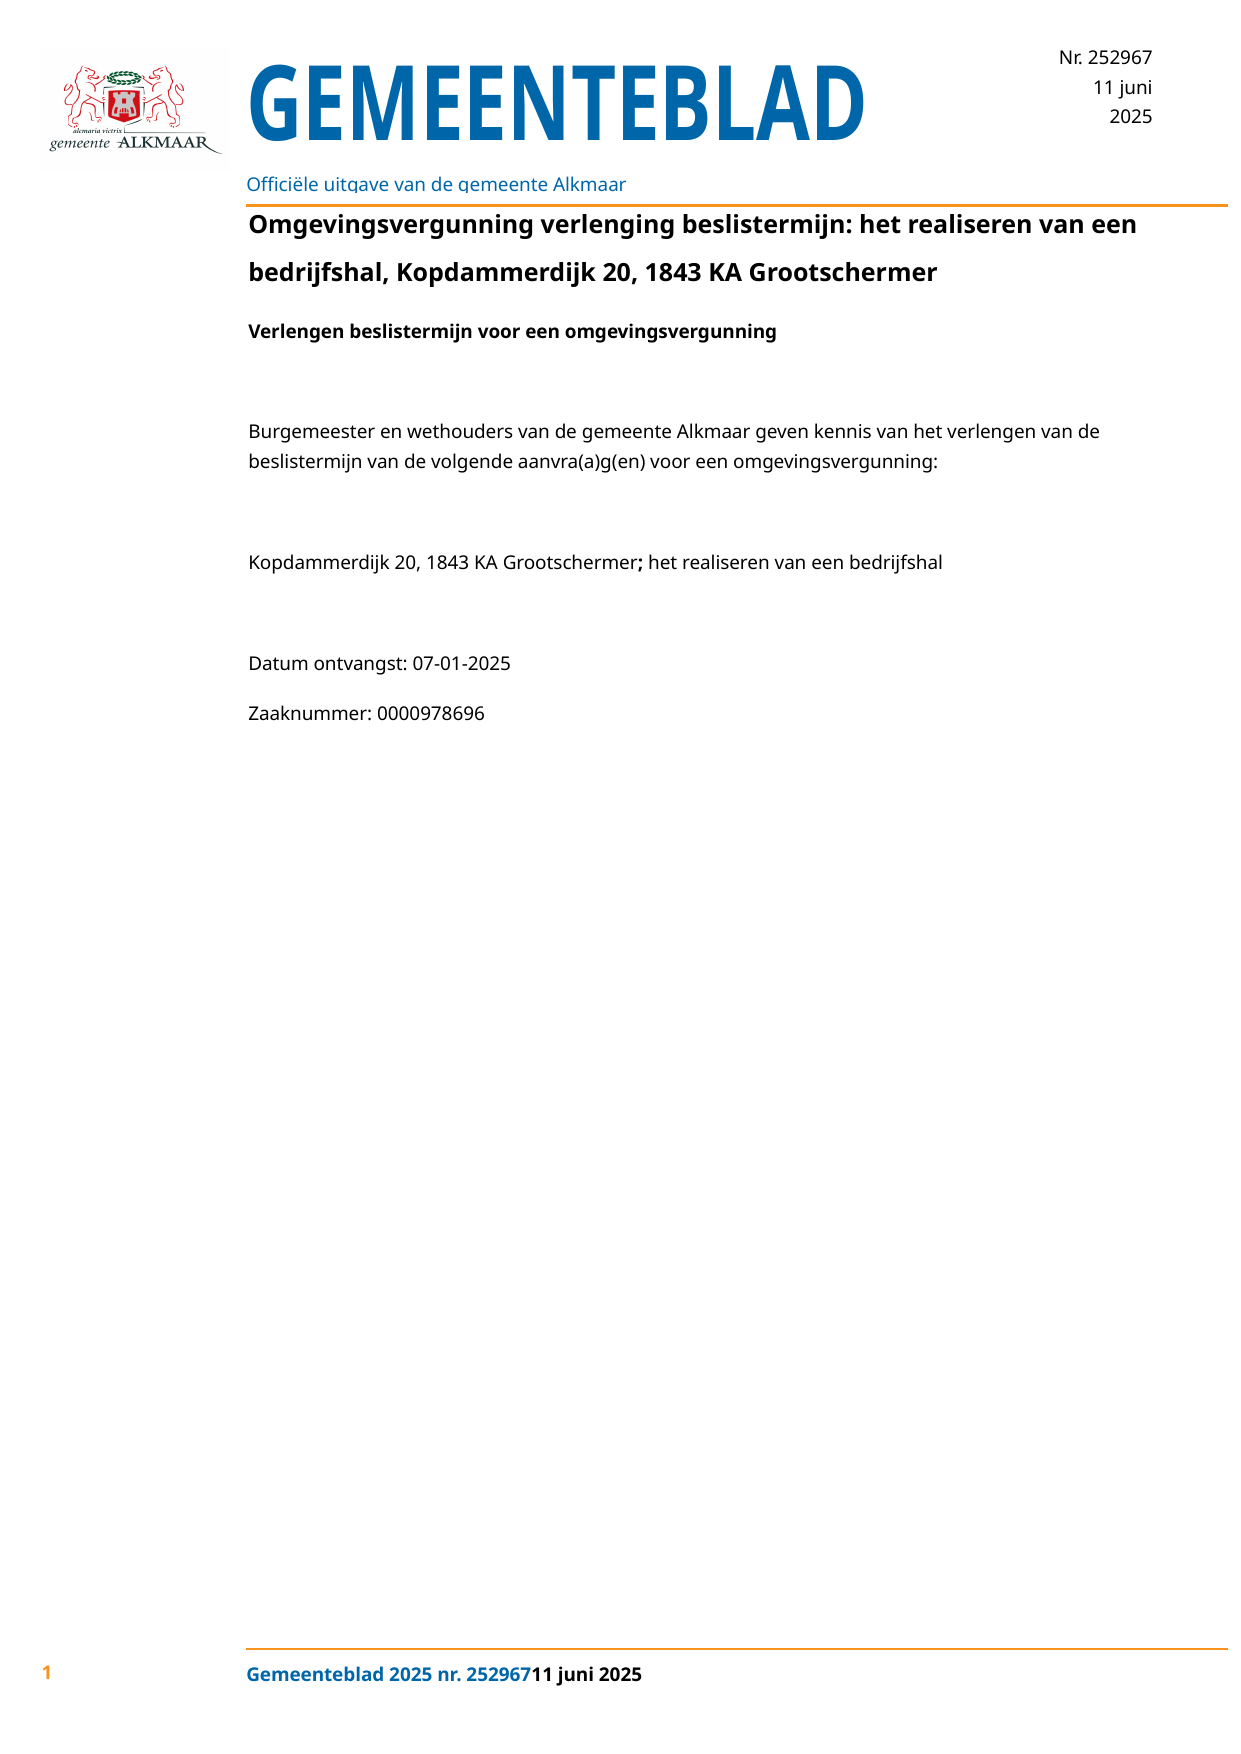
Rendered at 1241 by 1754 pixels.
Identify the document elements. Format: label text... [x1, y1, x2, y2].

text Verlengen beslistermijn voor een omgevingsvergunning [248, 318, 1152, 344]
text Kopdammerdijk 20, 1843 KA Grootschermer; het realiseren van een bedrijfshal [248, 549, 1152, 575]
text Burgemeester en wethouders van de gemeente Alkmaar geven kennis van het verlengen van de beslistermijn van de volgende aanvra(a)g(en) voor een omgevingsvergunning: [248, 419, 1152, 474]
text Datum ontvangst: 07-01-2025 [248, 650, 1152, 676]
text Omgevingsvergunning verlenging beslistermijn: het realiseren van een bedrijfshal, Kopdammerdijk 20, 1843 KA Grootschermer [248, 207, 1152, 288]
text Zaaknummer: 0000978696 [248, 700, 1152, 726]
picture [41, 47, 231, 172]
